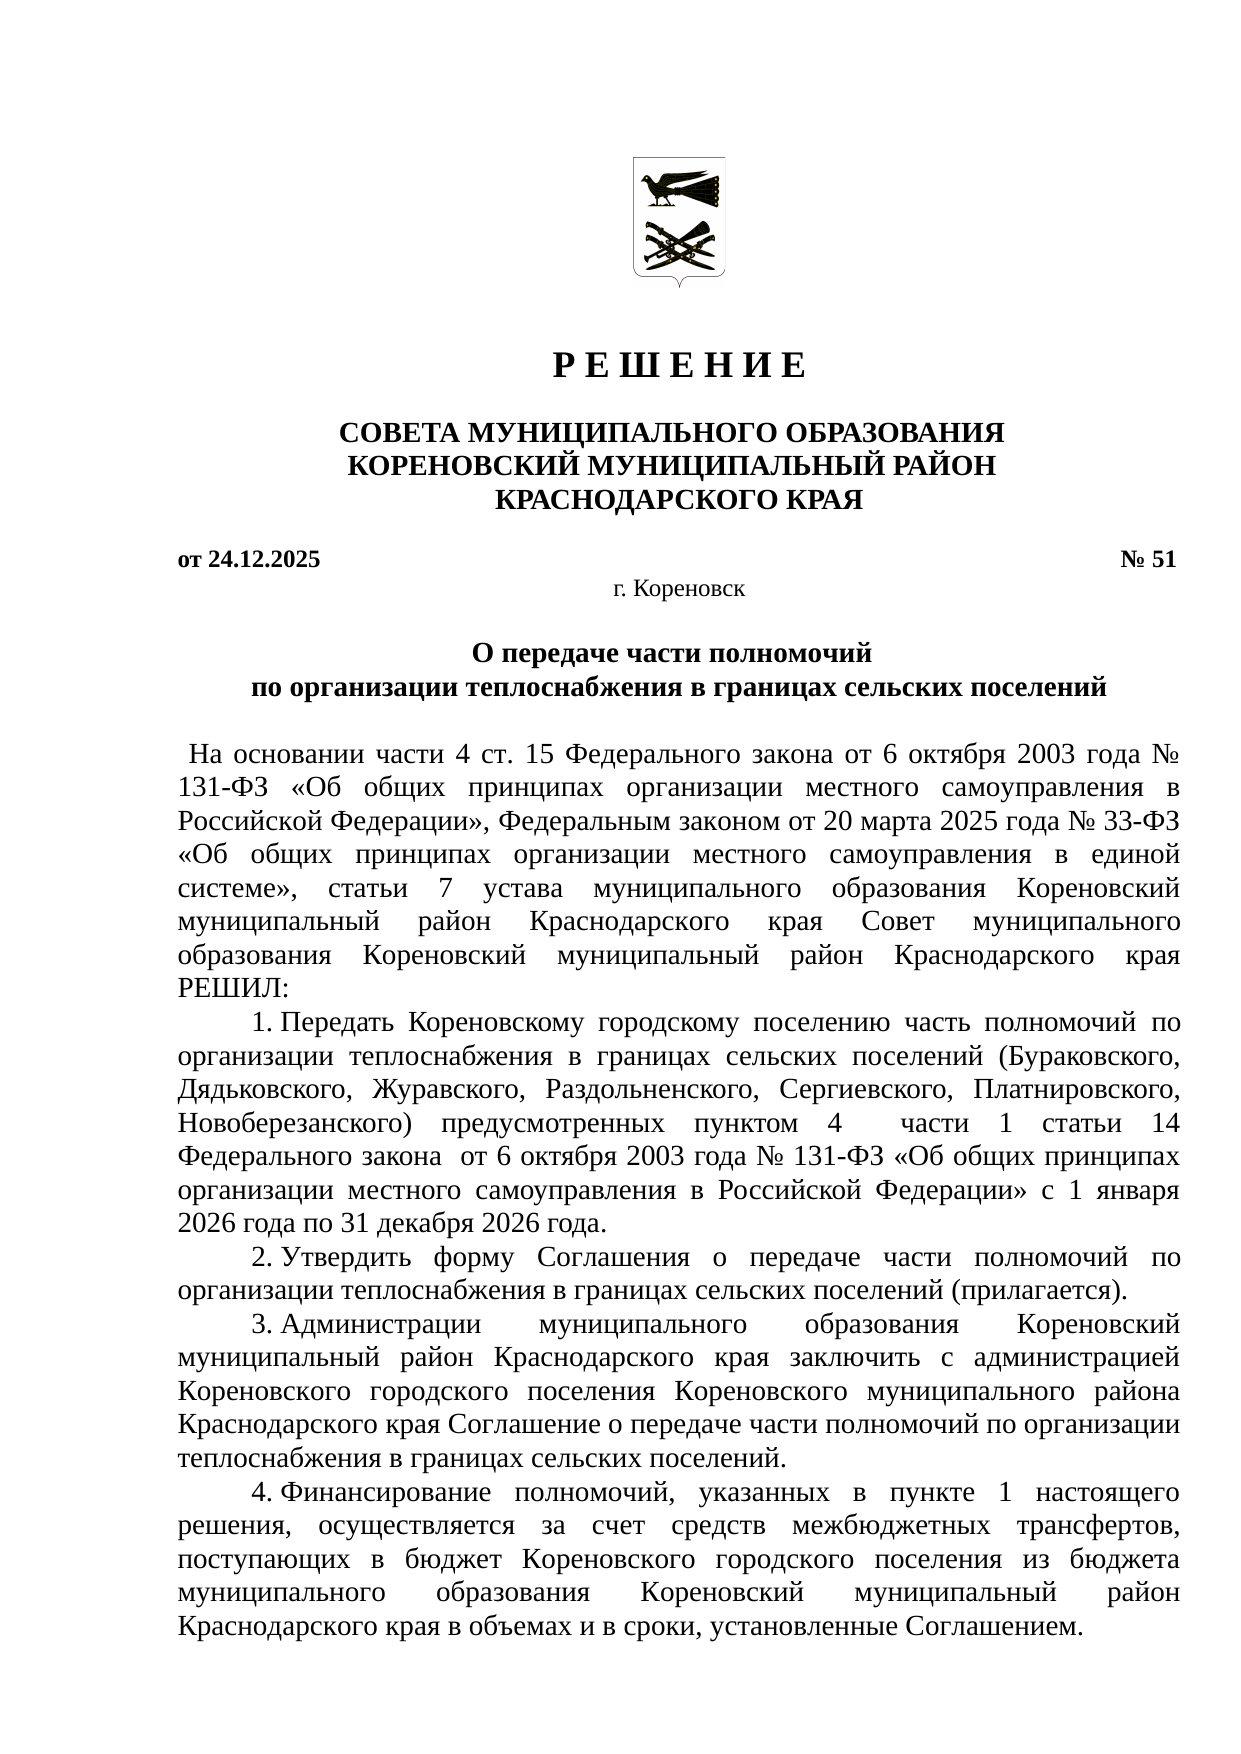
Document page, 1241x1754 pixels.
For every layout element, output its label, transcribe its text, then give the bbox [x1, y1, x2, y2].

subtitle СОВЕТА МУНИЦИПАЛЬНОГО ОБРАЗОВАНИЯ [177, 415, 1181, 448]
text по организации теплоснабжения в границах сельских поселений [177, 669, 1181, 702]
text 1. Передать Кореновскому городскому поселению часть полномочий по организации теплоснабжения в границах сельских поселений (Бураковского, Дядьковского, Журавского, Раздольненского, Сергиевского, Платнировского, Новоберезанского) предусмотренных пунктом 4 части 1 статьи 14 Федерального закона от 6 октября 2003 года № 131-ФЗ «Об общих принципах организации местного самоуправления в Российской Федерации» с 1 января 2026 года по 31 декабря 2026 года. [177, 1004, 1181, 1239]
text О передаче части полномочий [177, 635, 1181, 669]
text 3. Администрации муниципального образования Кореновский муниципальный район Краснодарского края заключить с администрацией Кореновского городского поселения Кореновского муниципального района Краснодарского края Соглашение о передаче части полномочий по организации теплоснабжения в границах сельских поселений. [177, 1306, 1181, 1474]
subtitle Р Е Ш Е Н И Е [177, 343, 1181, 386]
text 4. Финансирование полномочий, указанных в пункте 1 настоящего решения, осуществляется за счет средств межбюджетных трансфертов, поступающих в бюджет Кореновского городского поселения из бюджета муниципального образования Кореновский муниципальный район Краснодарского края в объемах и в сроки, установленные Соглашением. [177, 1474, 1181, 1641]
text КРАСНОДАРСКОГО КРАЯ [177, 482, 1181, 515]
text г. Кореновск [177, 573, 1181, 602]
text На основании части 4 ст. 15 Федерального закона от 6 октября 2003 года № 131-ФЗ «Об общих принципах организации местного самоуправления в Российской Федерации», Федеральным законом от 20 марта 2025 года № 33-ФЗ «Об общих принципах организации местного самоуправления в единой системе», статьи 7 устава муниципального образования Кореновский муниципальный район Краснодарского края Совет муниципального образования Кореновский муниципальный район Краснодарского края РЕШИЛ: [177, 736, 1181, 1004]
picture [633, 157, 726, 287]
text от 24.12.2025 № 51 [177, 544, 1181, 573]
text 2. Утвердить форму Соглашения о передаче части полномочий по организации теплоснабжения в границах сельских поселений (прилагается). [177, 1239, 1181, 1306]
subtitle КОРЕНОВСКИЙ МУНИЦИПАЛЬНЫЙ РАЙОН [177, 448, 1181, 482]
